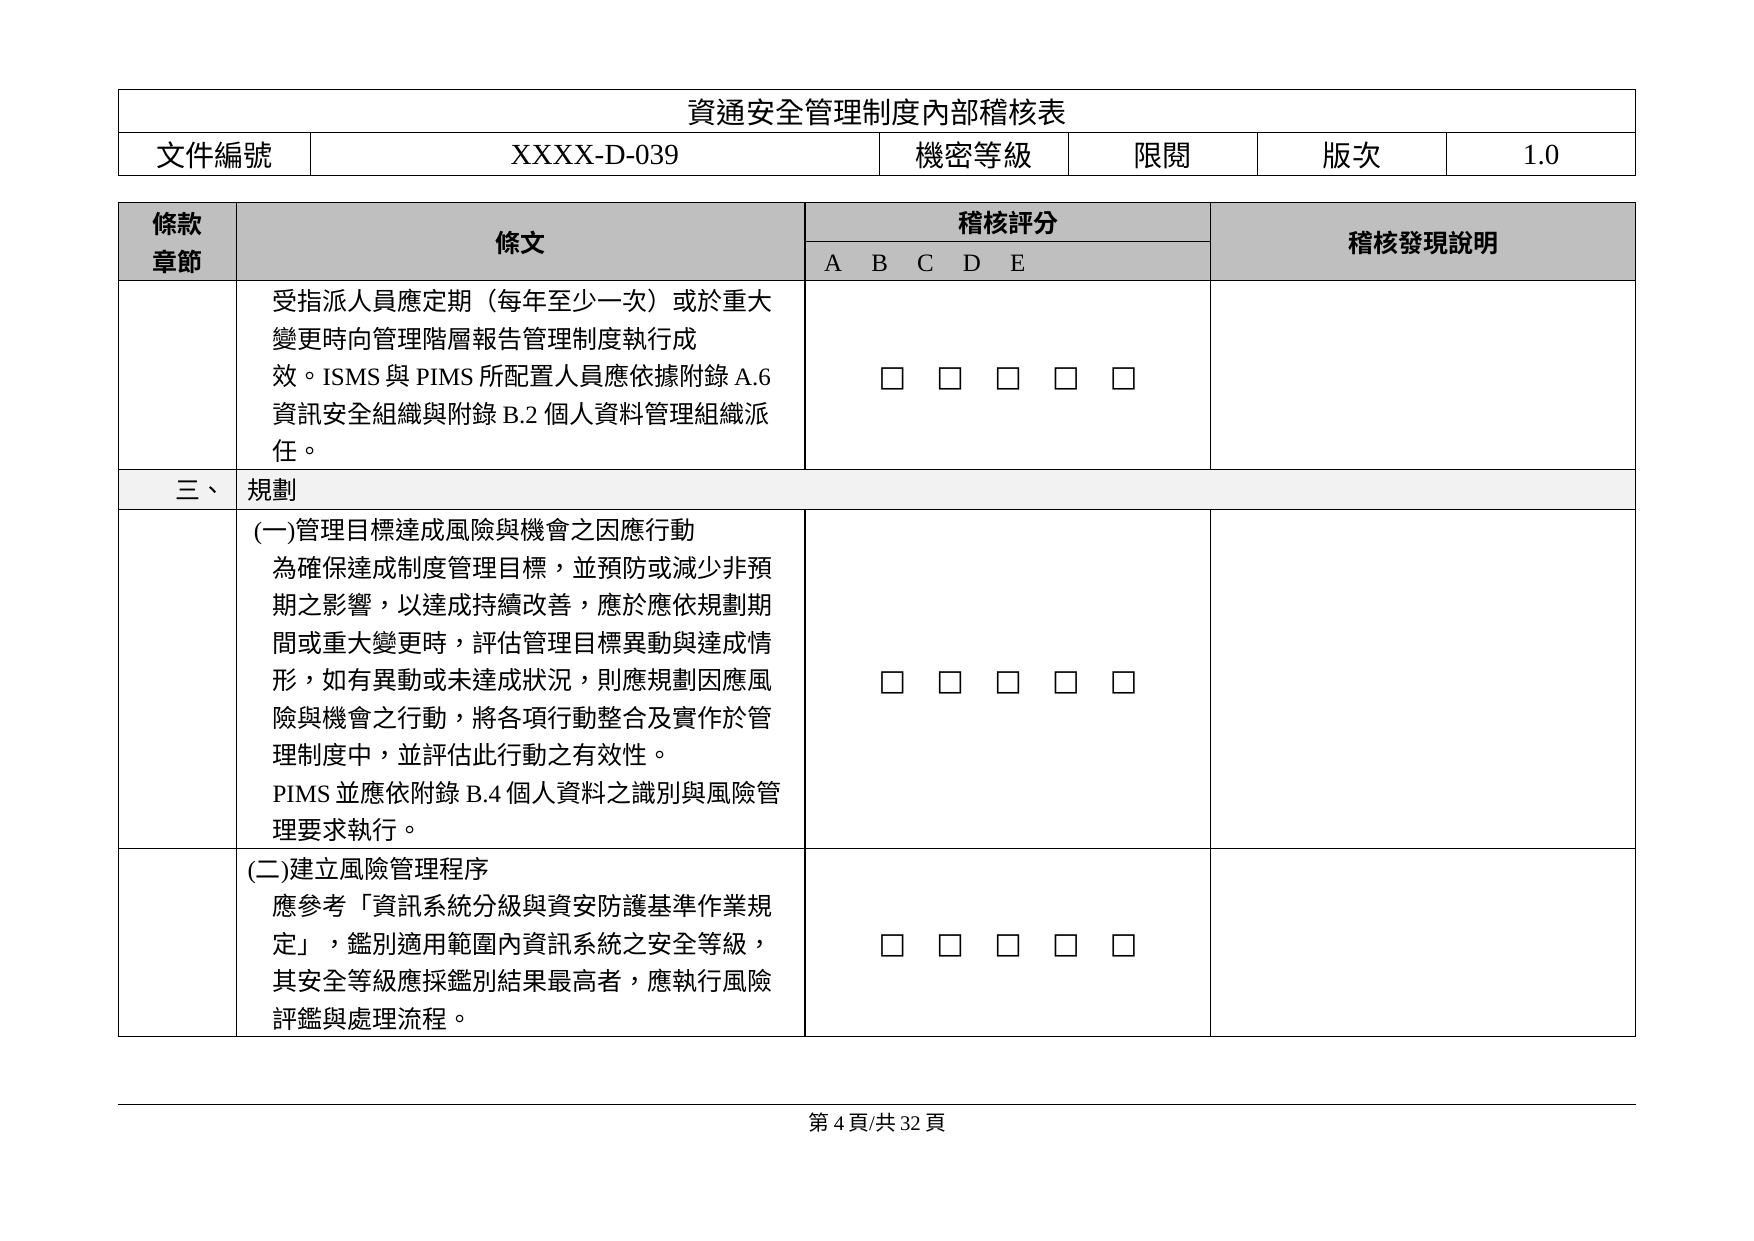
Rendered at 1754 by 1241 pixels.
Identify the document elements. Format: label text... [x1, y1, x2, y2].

table_header 條款 章節 [119, 203, 236, 280]
table_header 稽核評分 [806, 203, 1210, 241]
table_cell (二)建立風險管理程序 應參考「資訊系統分級與資安防護基準作業規定」，鑑別適用範圍內資訊系統之安全等級，其安全等級應採鑑別結果最高者，應執行風險評鑑與處理流程。 [237, 849, 804, 1036]
table_header 條文 [237, 203, 804, 280]
table_cell □ □ □ □ □ [806, 510, 1210, 847]
table_cell [1211, 510, 1635, 847]
table_cell 規劃 [237, 470, 1635, 509]
table_cell □ □ □ □ □ [806, 849, 1210, 1036]
table_cell [1211, 849, 1635, 1036]
table_header 稽核發現說明 [1211, 203, 1635, 280]
table_cell □ □ □ □ □ [806, 281, 1210, 469]
table_cell [119, 510, 236, 847]
table_cell [119, 849, 236, 1036]
table_cell 三、 [119, 470, 236, 509]
table_cell [1211, 281, 1635, 469]
table_cell [119, 281, 236, 469]
table_cell A B C D E [806, 242, 1210, 280]
table_cell (一)管理目標達成風險與機會之因應行動 為確保達成制度管理目標，並預防或減少非預期之影響，以達成持續改善，應於應依規劃期間或重大變更時，評估管理目標異動與達成情形，如有異動或未達成狀況，則應規劃因應風險與機會之行動，將各項行動整合及實作於管理制度中，並評估此行動之有效性。 PIMS並應依附錄B.4個人資料之識別與風險管理要求執行。 [237, 510, 804, 847]
table_cell 受指派人員應定期（每年至少一次）或於重大變更時向管理階層報告管理制度執行成效。ISMS與PIMS所配置人員應依據附錄A.6 資訊安全組織與附錄B.2 個人資料管理組織派任。 [237, 281, 804, 469]
